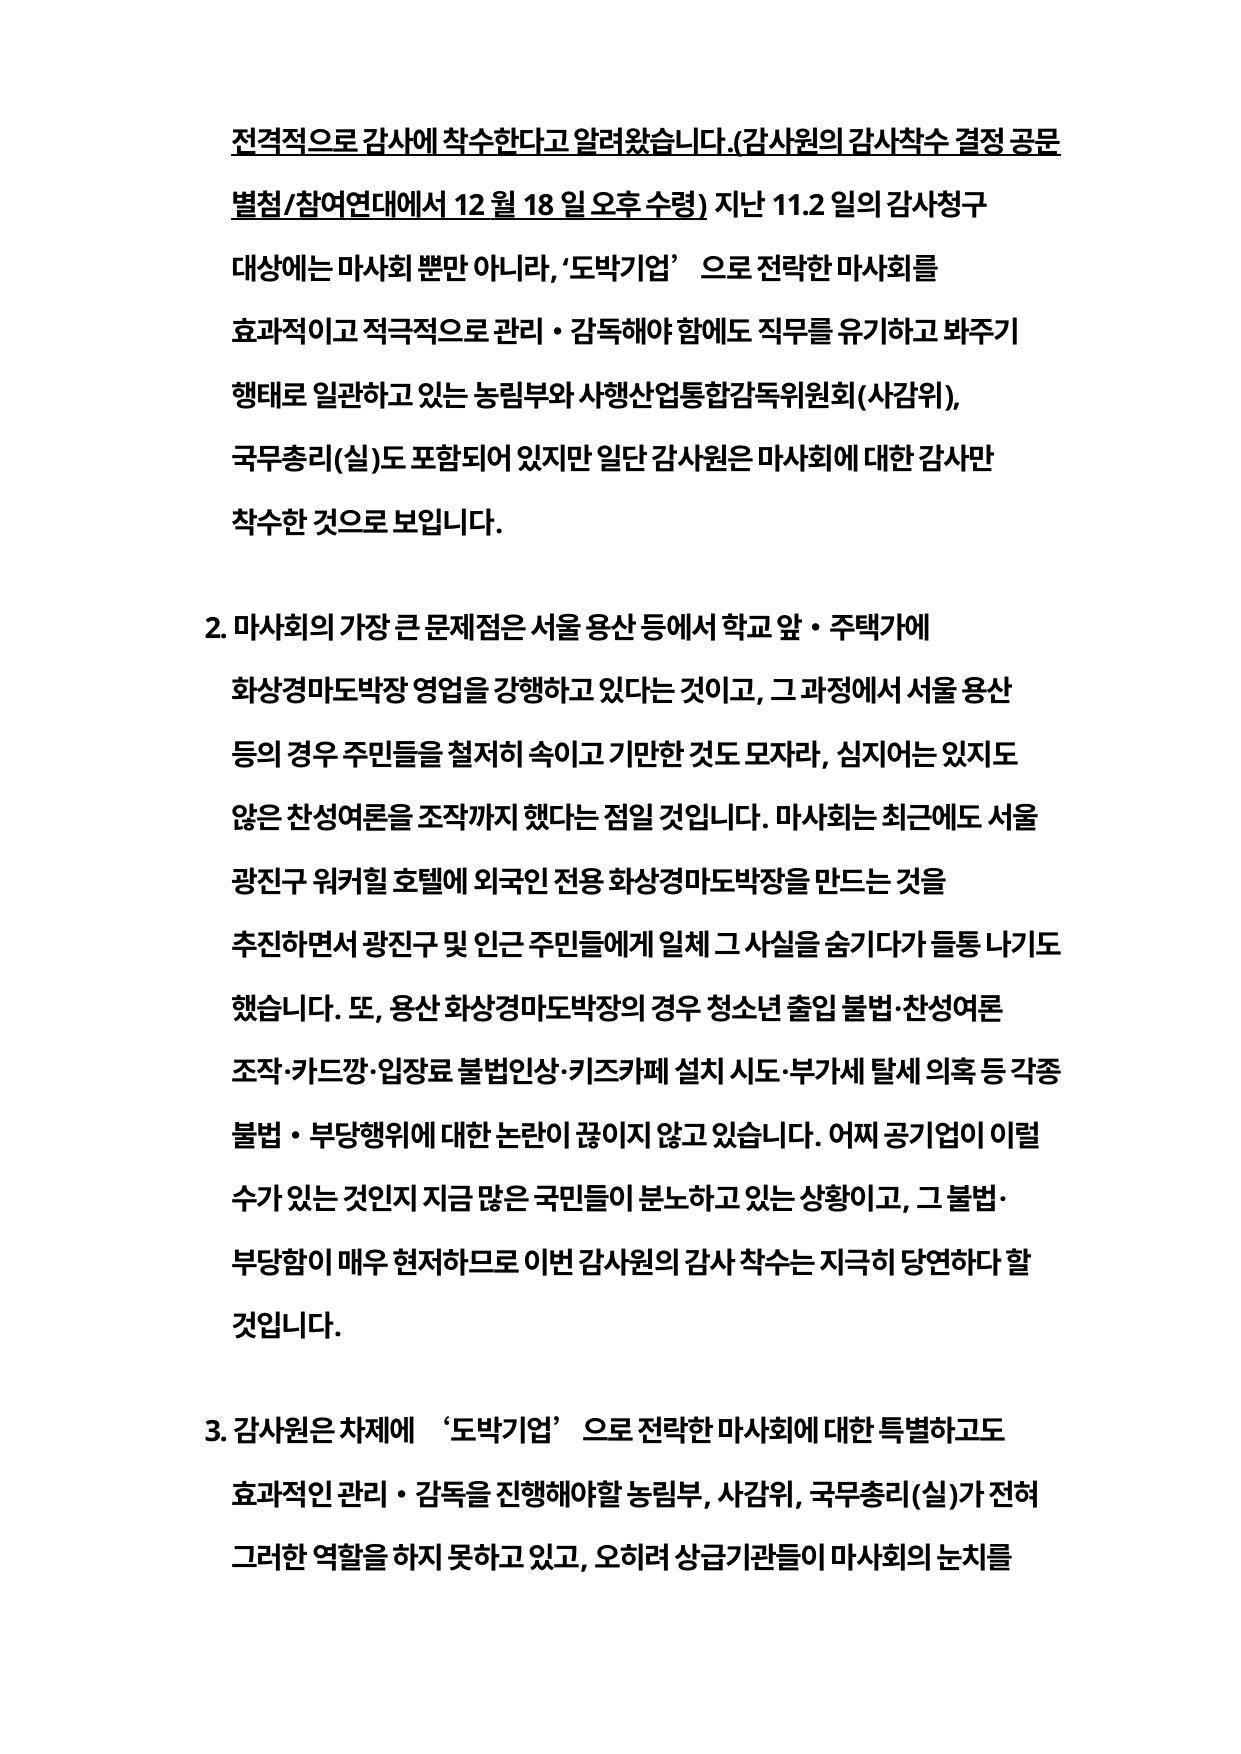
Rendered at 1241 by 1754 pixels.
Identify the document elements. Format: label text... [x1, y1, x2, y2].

text 2. 마사회의 가장 큰 문제점은 서울 용산 등에서 학교 앞‧주택가에 화상경마도박장 영업을 강행하고 있다는 것이고, 그 과정에서 서울 용산 등의 경우 주민들을 철저히 속이고 기만한 것도 모자라, 심지어는 있지도 않은 찬성여론을 조작까지 했다는 점일 것입니다. 마사회는 최근에도 서울 광진구 워커힐 호텔에 외국인 전용 화상경마도박장을 만드는 것을 추진하면서 광진구 및 인근 주민들에게 일체 그 사실을 숨기다가 들통 나기도 했습니다. 또, 용산 화상경마도박장의 경우 청소년 출입 불법·찬성여론 조작·카드깡·입장료 불법인상·키즈카페 설치 시도·부가세 탈세 의혹 등 각종 불법‧부당행위에 대한 논란이 끊이지 않고 있습니다. 어찌 공기업이 이럴 수가 있는 것인지 지금 많은 국민들이 분노하고 있는 상황이고, 그 불법·부당함이 매우 현저하므로 이번 감사원의 감사 착수는 지극히 당연하다 할 것입니다. [204, 604, 1063, 1345]
text 전격적으로 감사에 착수한다고 알려왔습니다.(감사원의 감사착수 결정 공문 별첨/참여연대에서 12월 18일 오후 수령) 지난 11.2일의 감사청구 대상에는 마사회 뿐만 아니라, ‘도박기업’으로 전락한 마사회를 효과적이고 적극적으로 관리‧감독해야 함에도 직무를 유기하고 봐주기 행태로 일관하고 있는 농림부와 사행산업통합감독위원회(사감위), 국무총리(실)도 포함되어 있지만 일단 감사원은 마사회에 대한 감사만 착수한 것으로 보입니다. [204, 118, 1063, 542]
text 3. 감사원은 차제에 ‘도박기업’으로 전락한 마사회에 대한 특별하고도 효과적인 관리‧감독을 진행해야할 농림부, 사감위, 국무총리(실)가 전혀 그러한 역할을 하지 못하고 있고, 오히려 상급기관들이 마사회의 눈치를 보면서 직무유기와 봐주기를 하고 있는 것과 관련해서도 농림부, 사감위, 국무총리(실)에 대한 특별 감사도 진행해야 할 것입니다. 마사회장이 ‘친박’ 실세 현명관이라서 상급기관들이 오히려 마사회를 두둔·비호하는 데 급급하다는 비난 여론이 비등하고 있음을 감사원도 잘 알고 있을 것입니다. 한편, 서울시도 최근 논란이 되고 있는 마사회의 도박을 부추기는 광고에 대해 조사에 착수한 것으로 확인되었습니다. 마사회의 광고는 “마! 자고 또 자고, 자고 또 자고 주말엔 그러는 거 아니야!”라고 호통을 치는 이미지 광고로, 서울시내 버스, 지하철, 버스 승차대 등을 통해 진행되고 있는데, 이 광고는 말 가면을 쓴 남자가 일반인들을 향해 반말로 집에만 있지 말고 경마장에 나와 도박을 하라는 내용을 담고 있습니다. 이 역시 대놓고 도박을 부추기는 반말의 광고를 하고 있다는 점에서, 마사회의 불법·부당성과 반사회성을 잘 보여주는 사례일 것입니다. [204, 1408, 1063, 1577]
